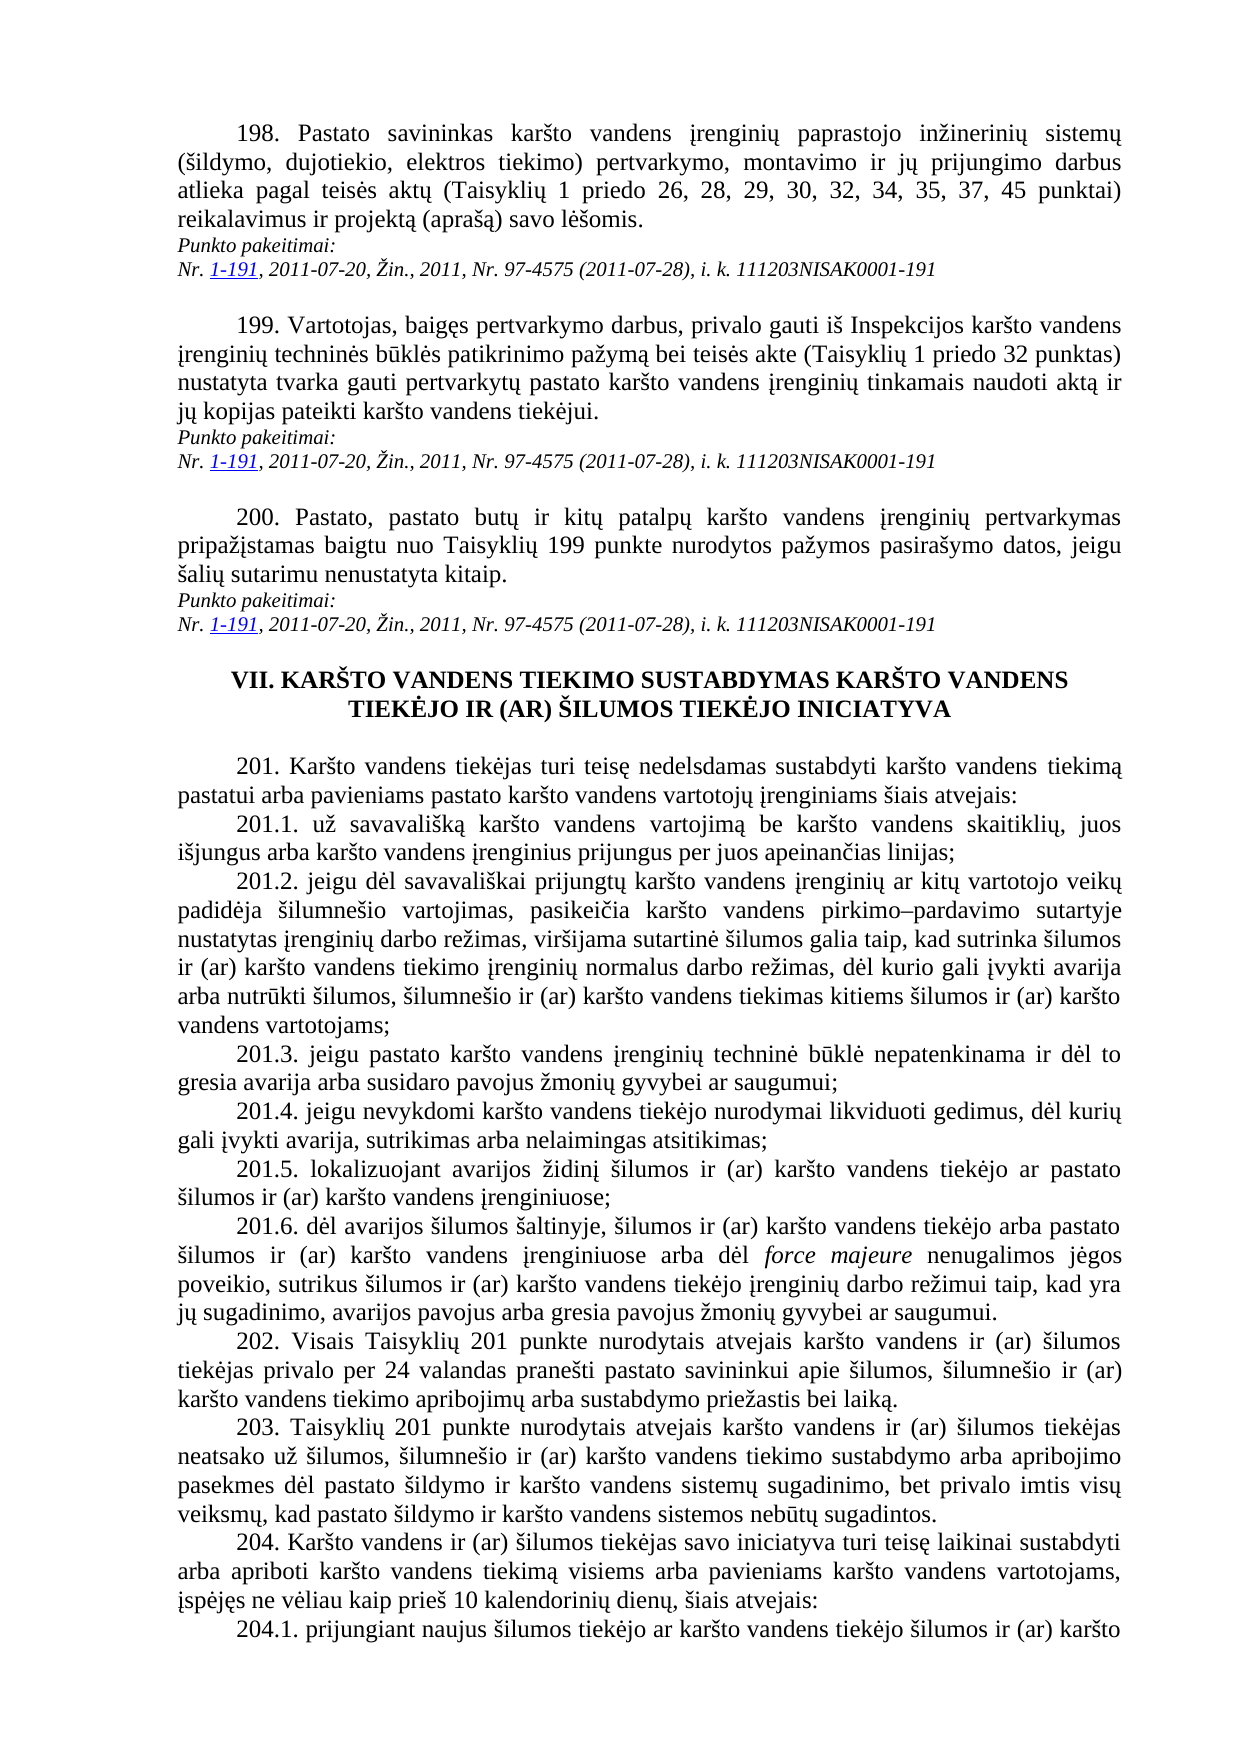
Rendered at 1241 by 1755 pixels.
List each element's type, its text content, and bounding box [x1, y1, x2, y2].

text Nr. 1-191, 2011-07-20, Žin., 2011, Nr. 97-4575 (2011-07-28), i. k. 111203NISAK0001-191 [177, 612, 1122, 636]
text 202. Visais Taisyklių 201 punkte nurodytais atvejais karšto vandens ir (ar) šilumos tiekėjas privalo per 24 valandas pranešti pastato savininkui apie šilumos, šilumnešio ir (ar) karšto vandens tiekimo apribojimų arba sustabdymo priežastis bei laiką. [177, 1326, 1122, 1412]
text 200. Pastato, pastato butų ir kitų patalpų karšto vandens įrenginių pertvarkymas pripažįstamas baigtu nuo Taisyklių 199 punkte nurodytos pažymos pasirašymo datos, jeigu šalių sutarimu nenustatyta kitaip. [177, 502, 1122, 588]
text 201. Karšto vandens tiekėjas turi teisę nedelsdamas sustabdyti karšto vandens tiekimą pastatui arba pavieniams pastato karšto vandens vartotojų įrenginiams šiais atvejais: [177, 751, 1122, 809]
text 201.3. jeigu pastato karšto vandens įrenginių techninė būklė nepatenkinama ir dėl to gresia avarija arba susidaro pavojus žmonių gyvybei ar saugumui; [177, 1039, 1122, 1096]
text 201.2. jeigu dėl savavališkai prijungtų karšto vandens įrenginių ar kitų vartotojo veikų padidėja šilumnešio vartojimas, pasikeičia karšto vandens pirkimo–pardavimo sutartyje nustatytas įrenginių darbo režimas, viršijama sutartinė šilumos galia taip, kad sutrinka šilumos ir (ar) karšto vandens tiekimo įrenginių normalus darbo režimas, dėl kurio gali įvykti avarija arba nutrūkti šilumos, šilumnešio ir (ar) karšto vandens tiekimas kitiems šilumos ir (ar) karšto vandens vartotojams; [177, 866, 1122, 1039]
text Punkto pakeitimai: [177, 588, 1122, 612]
text 201.4. jeigu nevykdomi karšto vandens tiekėjo nurodymai likviduoti gedimus, dėl kurių gali įvykti avarija, sutrikimas arba nelaimingas atsitikimas; [177, 1096, 1122, 1154]
text 199. Vartotojas, baigęs pertvarkymo darbus, privalo gauti iš Inspekcijos karšto vandens įrenginių techninės būklės patikrinimo pažymą bei teisės akte (Taisyklių 1 priedo 32 punktas) nustatyta tvarka gauti pertvarkytų pastato karšto vandens įrenginių tinkamais naudoti aktą ir jų kopijas pateikti karšto vandens tiekėjui. [177, 310, 1122, 425]
text 203. Taisyklių 201 punkte nurodytais atvejais karšto vandens ir (ar) šilumos tiekėjas neatsako už šilumos, šilumnešio ir (ar) karšto vandens tiekimo sustabdymo arba apribojimo pasekmes dėl pastato šildymo ir karšto vandens sistemų sugadinimo, bet privalo imtis visų veiksmų, kad pastato šildymo ir karšto vandens sistemos nebūtų sugadintos. [177, 1412, 1122, 1527]
text 201.5. lokalizuojant avarijos židinį šilumos ir (ar) karšto vandens tiekėjo ar pastato šilumos ir (ar) karšto vandens įrenginiuose; [177, 1154, 1122, 1211]
text 204. Karšto vandens ir (ar) šilumos tiekėjas savo iniciatyva turi teisę laikinai sustabdyti arba apriboti karšto vandens tiekimą visiems arba pavieniams karšto vandens vartotojams, įspėjęs ne vėliau kaip prieš 10 kalendorinių dienų, šiais atvejais: [177, 1527, 1122, 1614]
text Nr. 1-191, 2011-07-20, Žin., 2011, Nr. 97-4575 (2011-07-28), i. k. 111203NISAK0001-191 [177, 449, 1122, 473]
text 204.1. prijungiant naujus šilumos tiekėjo ar karšto vandens tiekėjo šilumos ir (ar) karšto [177, 1614, 1122, 1642]
text 201.6. dėl avarijos šilumos šaltinyje, šilumos ir (ar) karšto vandens tiekėjo arba pastato šilumos ir (ar) karšto vandens įrenginiuose arba dėl force majeure nenugalimos jėgos poveikio, sutrikus šilumos ir (ar) karšto vandens tiekėjo įrenginių darbo režimui taip, kad yra jų sugadinimo, avarijos pavojus arba gresia pavojus žmonių gyvybei ar saugumui. [177, 1211, 1122, 1326]
text viI. KARŠTO VANDENS TIEKIMO SUSTABDYMAS KARŠTO VANDENS TIEKĖJO IR (AR) ŠILUMOS TIEKĖJO INICIATYVA [177, 665, 1122, 722]
text 198. Pastato savininkas karšto vandens įrenginių paprastojo inžinerinių sistemų (šildymo, dujotiekio, elektros tiekimo) pertvarkymo, montavimo ir jų prijungimo darbus atlieka pagal teisės aktų (Taisyklių 1 priedo 26, 28, 29, 30, 32, 34, 35, 37, 45 punktai) reikalavimus ir projektą (aprašą) savo lėšomis. [177, 118, 1122, 233]
text Nr. 1-191, 2011-07-20, Žin., 2011, Nr. 97-4575 (2011-07-28), i. k. 111203NISAK0001-191 [177, 257, 1122, 281]
text Punkto pakeitimai: [177, 233, 1122, 257]
text Punkto pakeitimai: [177, 425, 1122, 449]
text 201.1. už savavališką karšto vandens vartojimą be karšto vandens skaitiklių, juos išjungus arba karšto vandens įrenginius prijungus per juos apeinančias linijas; [177, 809, 1122, 866]
